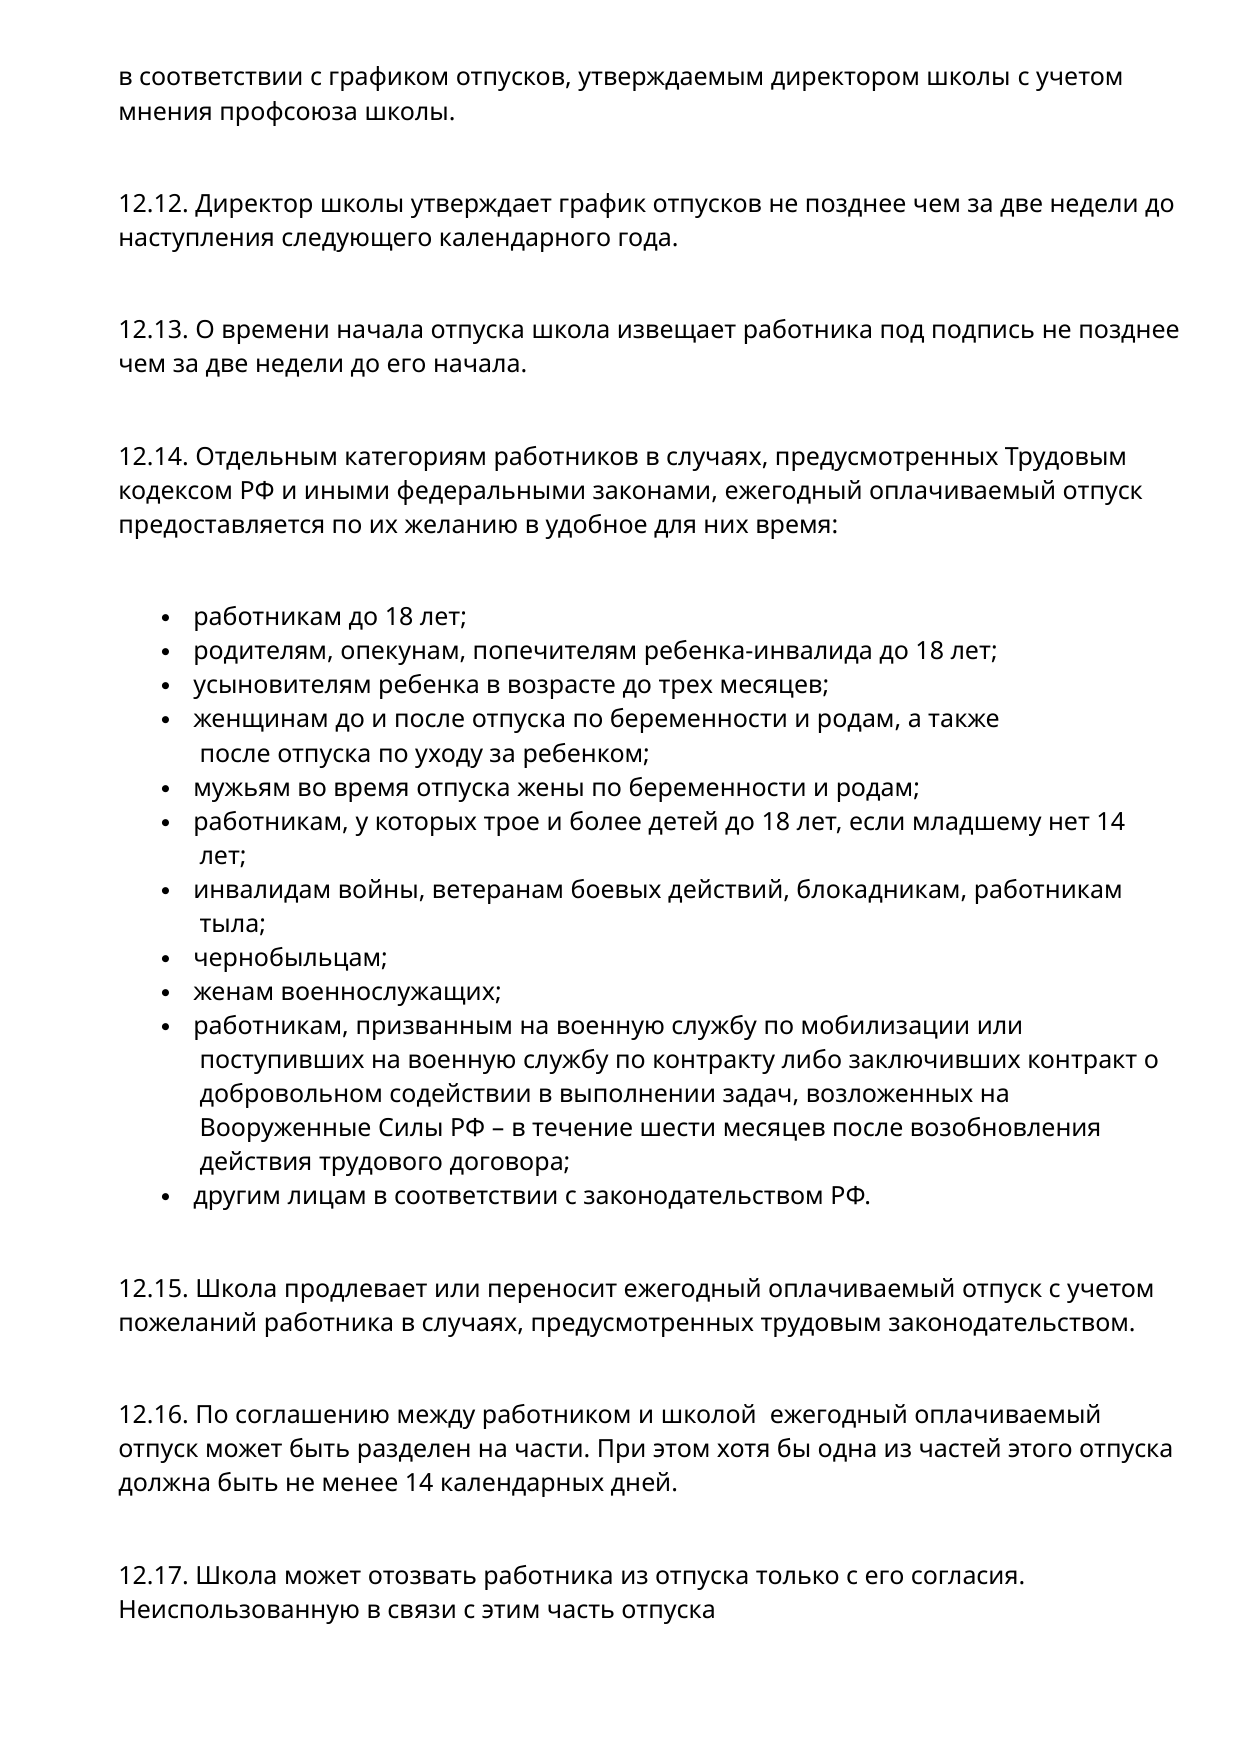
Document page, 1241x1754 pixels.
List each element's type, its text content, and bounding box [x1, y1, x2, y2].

list работникам, призванным на военную службу по мобилизации или поступивших на военную службу по контракту либо заключивших контракт о добровольном содействии в выполнении задач, возложенных на Вооруженные Силы РФ – в течение шести месяцев после возобновления действия трудового договора; [162, 1008, 1162, 1178]
text 12.12. Директор школы утверждает график отпусков не позднее чем за две недели до наступления следующего календарного года. [118, 186, 1181, 254]
list работникам, у которых трое и более детей до 18 лет, если младшему нет 14 лет; [162, 803, 1162, 871]
list другим лицам в соответствии с законодательством РФ. [162, 1178, 1162, 1212]
list работникам до 18 лет; [162, 599, 1162, 633]
list чернобыльцам; [162, 939, 1162, 974]
text в соответствии с графиком отпусков, утверждаемым директором школы с учетом мнения профсоюза школы. [118, 59, 1181, 127]
list родителям, опекунам, попечителям ребенка-инвалида до 18 лет; [162, 633, 1162, 667]
text 12.17. Школа может отозвать работника из отпуска только с его согласия. Неиспользованную в связи с этим часть отпуска [118, 1557, 1181, 1626]
text 12.15. Школа продлевает или переносит ежегодный оплачиваемый отпуск с учетом пожеланий работника в случаях, предусмотренных трудовым законодательством. [118, 1270, 1181, 1338]
text 12.13. О времени начала отпуска школа извещает работника под подпись не позднее чем за две недели до его начала. [118, 312, 1181, 380]
text 12.16. По соглашению между работником и школой ежегодный оплачиваемый отпуск может быть разделен на части. При этом хотя бы одна из частей этого отпуска должна быть не менее 14 календарных дней. [118, 1397, 1181, 1499]
text 12.14. Отдельным категориям работников в случаях, предусмотренных Трудовым кодексом РФ и иными федеральными законами, ежегодный оплачиваемый отпуск предоставляется по их желанию в удобное для них время: [118, 438, 1181, 541]
list женщинам до и после отпуска по беременности и родам, а также после отпуска по уходу за ребенком; [162, 701, 1162, 769]
list мужьям во время отпуска жены по беременности и родам; [162, 769, 1162, 803]
list усыновителям ребенка в возрасте до трех месяцев; [162, 667, 1162, 701]
list женам военнослужащих; [162, 974, 1162, 1008]
list инвалидам войны, ветеранам боевых действий, блокадникам, работникам тыла; [162, 871, 1162, 939]
